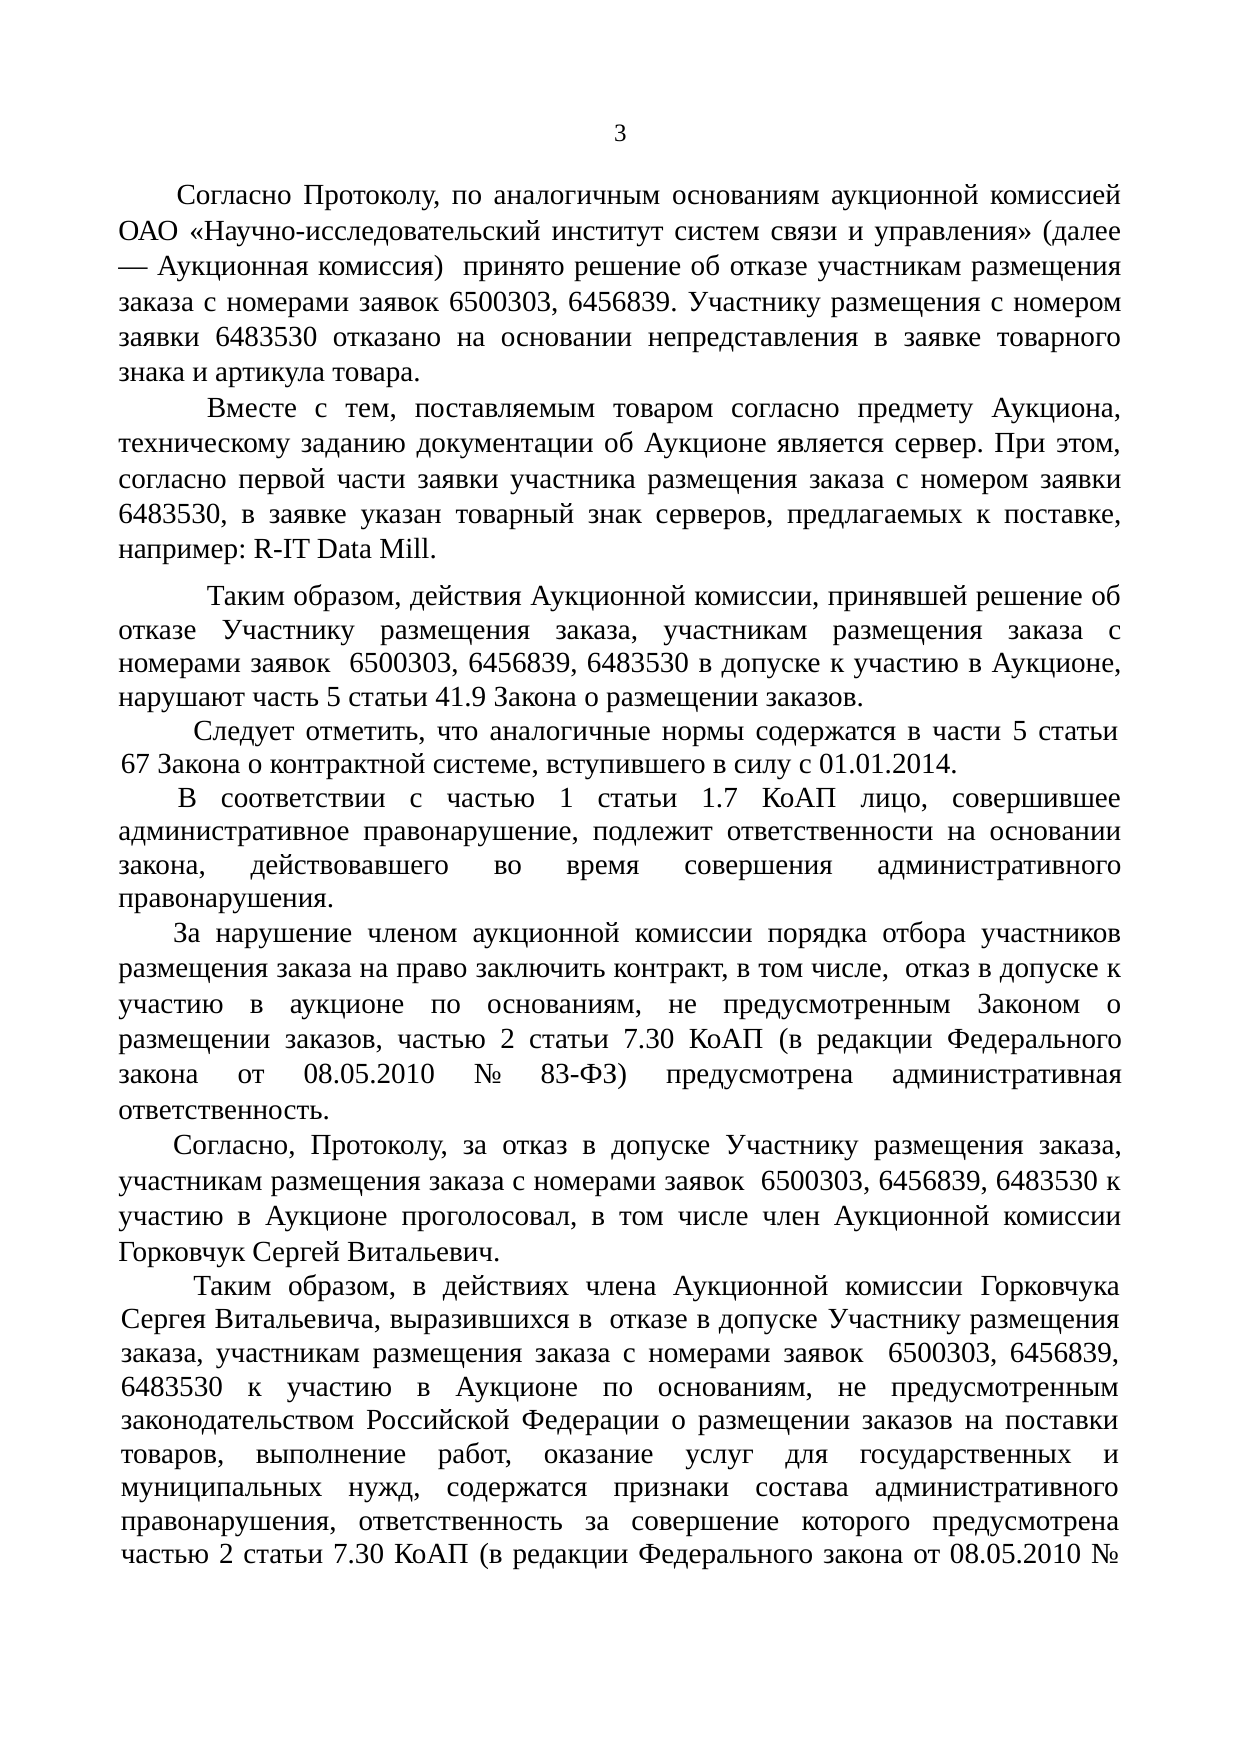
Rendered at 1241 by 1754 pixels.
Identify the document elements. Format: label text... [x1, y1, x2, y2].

text Следует отметить, что аналогичные нормы содержатся в части 5 статьи 67 Закона о контрактной системе, вступившего в силу с 01.01.2014. [121, 713, 1120, 780]
text Вместе с тем, поставляемым товаром согласно предмету Аукциона, техническому заданию документации об Аукционе является сервер. При этом, согласно первой части заявки участника размещения заказа с номером заявки 6483530, в заявке указан товарный знак серверов, предлагаемых к поставке, например: R-IT Data Mill. [118, 389, 1122, 566]
text Таким образом, в действиях члена Аукционной комиссии Горковчука Сергея Витальевича, выразившихся в отказе в допуске Участнику размещения заказа, участникам размещения заказа с номерами заявок 6500303, 6456839, 6483530 к участию в Аукционе по основаниям, не предусмотренным законодательством Российской Федерации о размещении заказов на поставки товаров, выполнение работ, оказание услуг для государственных и муниципальных нужд, содержатся признаки состава административного правонарушения, ответственность за совершение которого предусмотрена частью 2 статьи 7.30 КоАП (в редакции Федерального закона от 08.05.2010 № [121, 1268, 1120, 1570]
text В соответствии с частью 1 статьи 1.7 КоАП лицо, совершившее административное правонарушение, подлежит ответственности на основании закона, действовавшего во время совершения административного правонарушения. [118, 780, 1122, 914]
text Согласно, Протоколу, за отказ в допуске Участнику размещения заказа, участникам размещения заказа с номерами заявок 6500303, 6456839, 6483530 к участию в Аукционе проголосовал, в том числе член Аукционной комиссии Горковчук Сергей Витальевич. [118, 1126, 1122, 1268]
text Согласно Протоколу, по аналогичным основаниям аукционной комиссией ОАО «Научно-исследовательский институт систем связи и управления» (далее — Аукционная комиссия) принято решение об отказе участникам размещения заказа с номерами заявок 6500303, 6456839. Участнику размещения с номером заявки 6483530 отказано на основании непредставления в заявке товарного знака и артикула товара. [118, 176, 1122, 389]
text Таким образом, действия Аукционной комиссии, принявшей решение об отказе Участнику размещения заказа, участникам размещения заказа с номерами заявок 6500303, 6456839, 6483530 в допуске к участию в Аукционе, нарушают часть 5 статьи 41.9 Закона о размещении заказов. [118, 578, 1122, 713]
text За нарушение членом аукционной комиссии порядка отбора участников размещения заказа на право заключить контракт, в том числе, отказ в допуске к участию в аукционе по основаниям, не предусмотренным Законом о размещении заказов, частью 2 статьи 7.30 КоАП (в редакции Федерального закона от 08.05.2010 № 83-ФЗ) предусмотрена административная ответственность. [118, 914, 1122, 1126]
